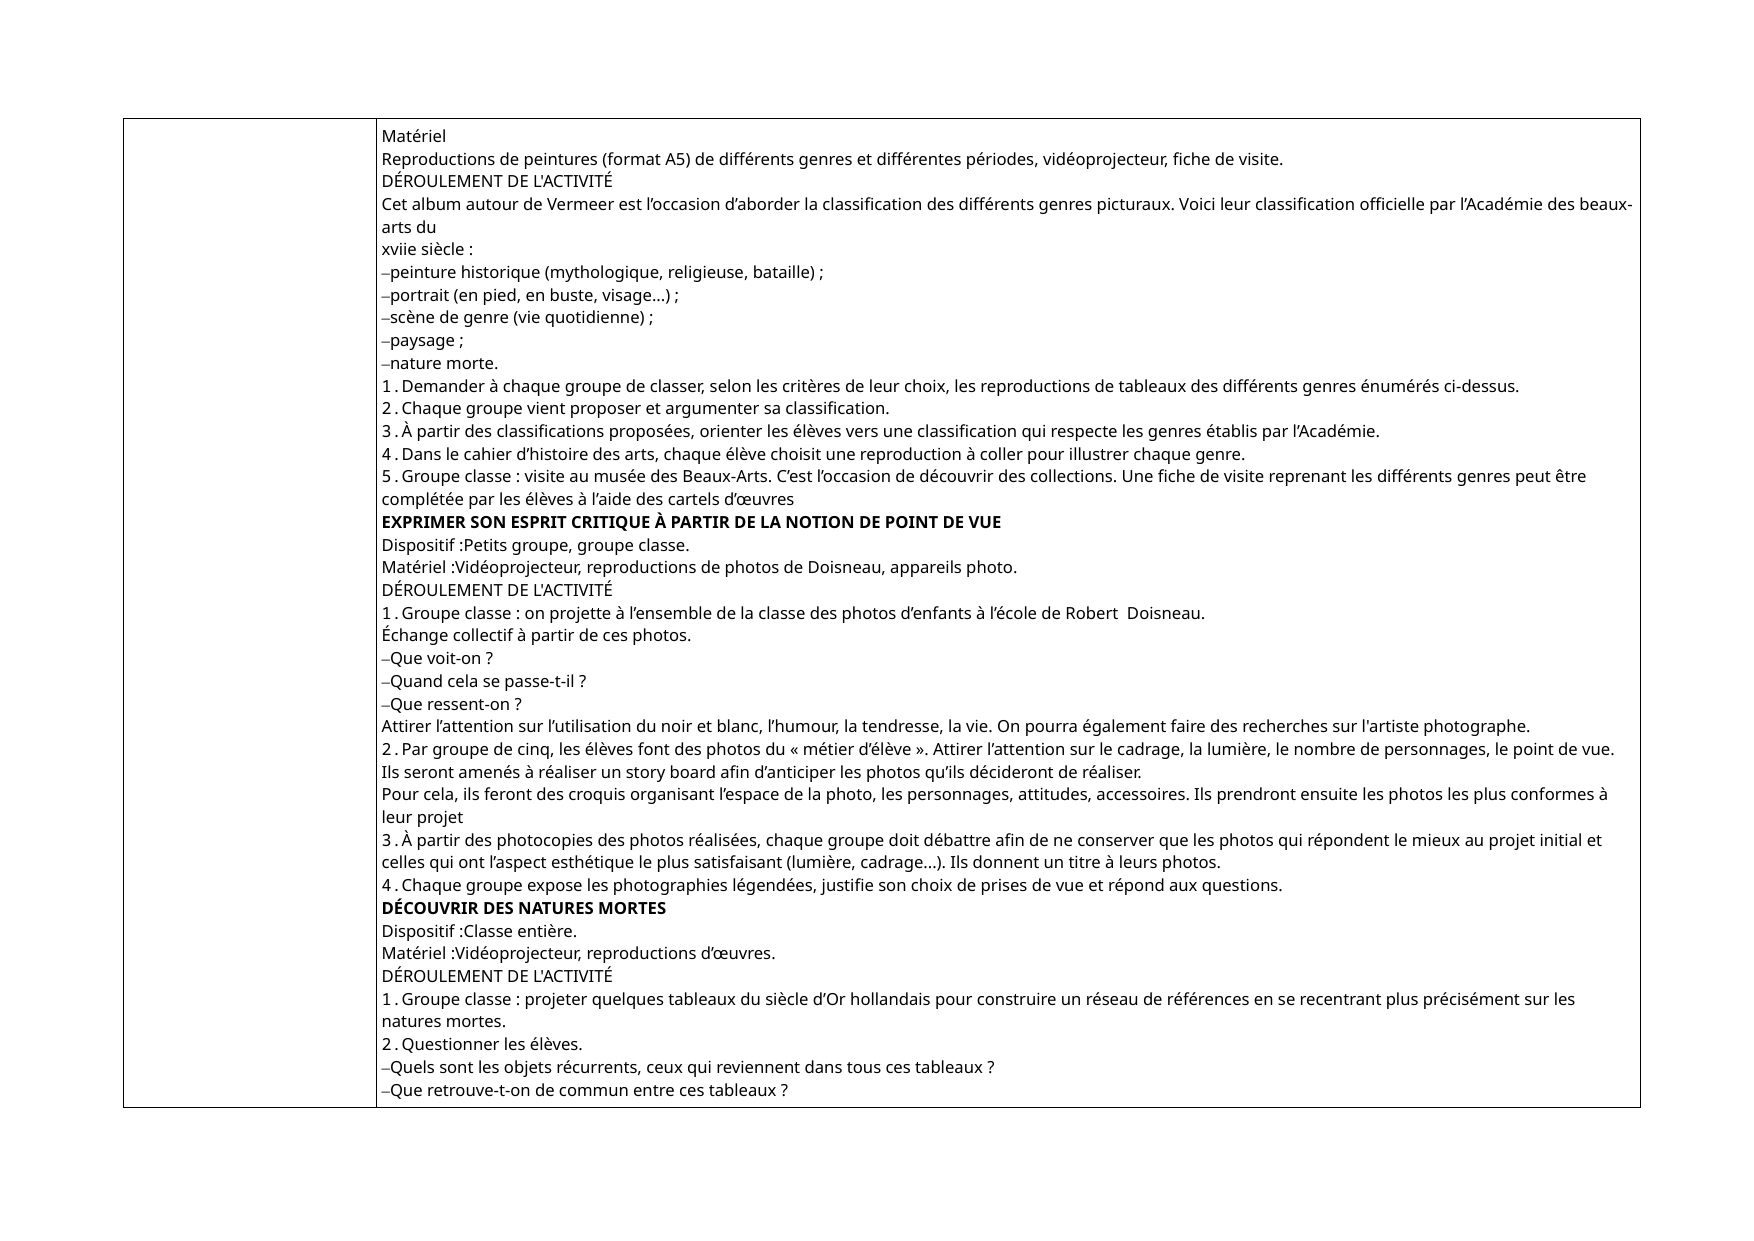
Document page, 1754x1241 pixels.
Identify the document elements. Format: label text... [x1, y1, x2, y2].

table_cell [124, 119, 376, 1107]
table_cell Matériel Reproductions de peintures (format A5) de différents genres et différentes périodes, vidéoprojecteur, fiche de visite. DÉROULEMENT DE L'ACTIVITÉ Cet album autour de Vermeer est l’occasion d’aborder la classification des différents genres picturaux. Voici leur classification officielle par l’Académie des beaux-arts du xviie siècle : –peinture historique (mythologique, religieuse, bataille) ; –portrait (en pied, en buste, visage...) ; –scène de genre (vie quotidienne) ; –paysage ; –nature morte. 1.Demander à chaque groupe de classer, selon les critères de leur choix, les reproductions de tableaux des différents genres énumérés ci-dessus. 2.Chaque groupe vient proposer et argumenter sa classification. 3.À partir des classifications proposées, orienter les élèves vers une classification qui respecte les genres établis par l’Académie. 4.Dans le cahier d’histoire des arts, chaque élève choisit une reproduction à coller pour illustrer chaque genre. 5.Groupe classe : visite au musée des Beaux-Arts. C’est l’occasion de découvrir des collections. Une fiche de visite reprenant les différents genres peut être complétée par les élèves à l’aide des cartels d’œuvres EXPRIMER SON ESPRIT CRITIQUE À PARTIR DE LA NOTION DE POINT DE VUE Dispositif :Petits groupe, groupe classe. Matériel :Vidéoprojecteur, reproductions de photos de Doisneau, appareils photo. DÉROULEMENT DE L'ACTIVITÉ 1.Groupe classe : on projette à l’ensemble de la classe des photos d’enfants à l’école de Robert Doisneau. Échange collectif à partir de ces photos. –Que voit-on ? –Quand cela se passe-t-il ? –Que ressent-on ? Attirer l’attention sur l’utilisation du noir et blanc, l’humour, la tendresse, la vie. On pourra également faire des recherches sur l'artiste photographe. 2.Par groupe de cinq, les élèves font des photos du « métier d’élève ». Attirer l’attention sur le cadrage, la lumière, le nombre de personnages, le point de vue. Ils seront amenés à réaliser un story board afin d’anticiper les photos qu’ils décideront de réaliser. Pour cela, ils feront des croquis organisant l’espace de la photo, les personnages, attitudes, accessoires. Ils prendront ensuite les photos les plus conformes à leur projet 3.À partir des photocopies des photos réalisées, chaque groupe doit débattre afin de ne conserver que les photos qui répondent le mieux au projet initial et celles qui ont l’aspect esthétique le plus satisfaisant (lumière, cadrage...). Ils donnent un titre à leurs photos. 4.Chaque groupe expose les photographies légendées, justifie son choix de prises de vue et répond aux questions. DÉCOUVRIR DES NATURES MORTES Dispositif :Classe entière. Matériel :Vidéoprojecteur, reproductions d’œuvres. DÉROULEMENT DE L'ACTIVITÉ 1.Groupe classe : projeter quelques tableaux du siècle d’Or hollandais pour construire un réseau de références en se recentrant plus précisément sur les natures mortes. 2.Questionner les élèves. –Quels sont les objets récurrents, ceux qui reviennent dans tous ces tableaux ? –Que retrouve-t-on de commun entre ces tableaux ? [377, 119, 1640, 1107]
